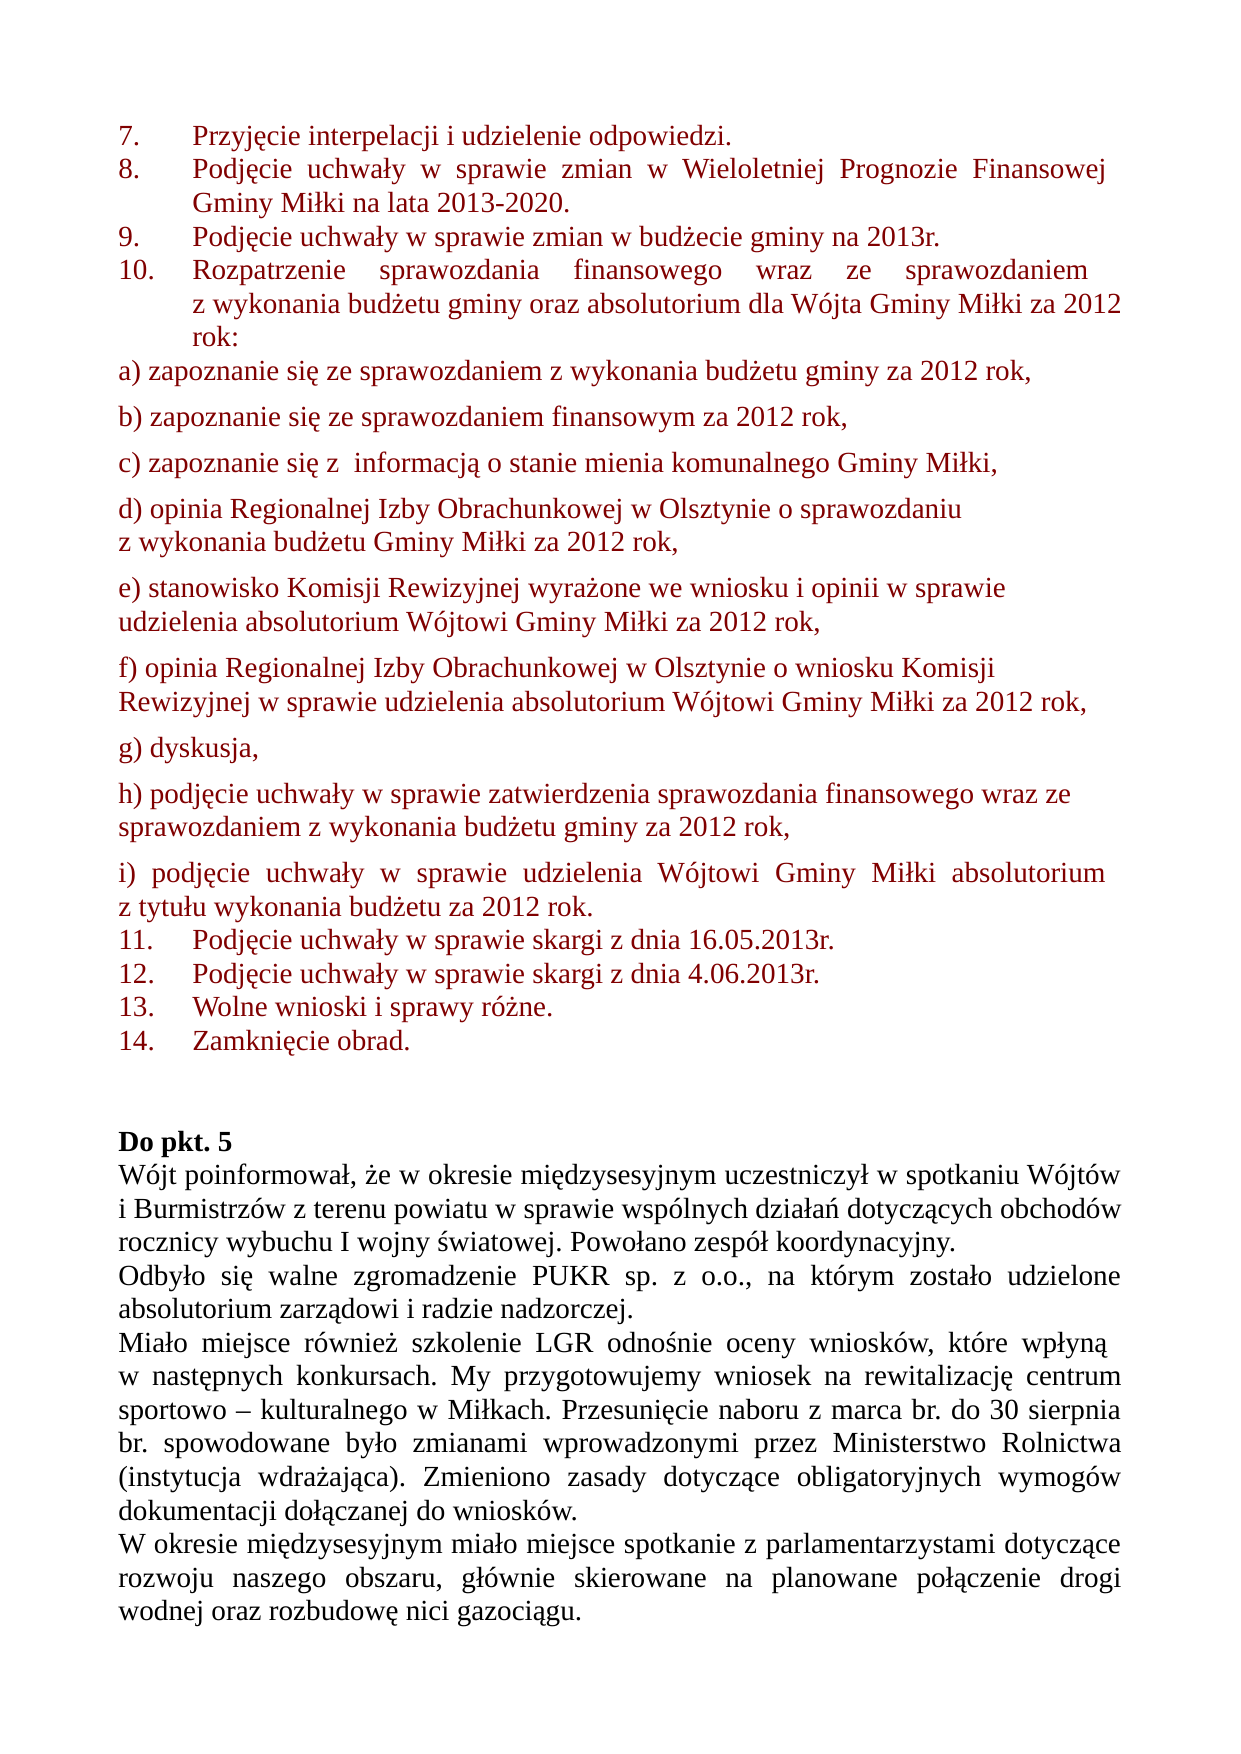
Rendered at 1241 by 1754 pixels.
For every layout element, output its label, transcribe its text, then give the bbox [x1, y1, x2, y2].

text d) opinia Regionalnej Izby Obrachunkowej w Olsztynie o sprawozdaniu z wykonania budżetu Gminy Miłki za 2012 rok, [118, 491, 1122, 558]
text Wójt poinformował, że w okresie międzysesyjnym uczestniczył w spotkaniu Wójtów i Burmistrzów z terenu powiatu w sprawie wspólnych działań dotyczących obchodów rocznicy wybuchu I wojny światowej. Powołano zespół koordynacyjny. [118, 1157, 1122, 1258]
text i) podjęcie uchwały w sprawie udzielenia Wójtowi Gminy Miłki absolutorium z tytułu wykonania budżetu za 2012 rok. [118, 855, 1122, 922]
text 7. Przyjęcie interpelacji i udzielenie odpowiedzi. [118, 118, 1122, 152]
text 13. Wolne wnioski i sprawy różne. [118, 989, 1122, 1023]
text c) zapoznanie się z informacją o stanie mienia komunalnego Gminy Miłki, [118, 445, 1122, 478]
text e) stanowisko Komisji Rewizyjnej wyrażone we wniosku i opinii w sprawie udzielenia absolutorium Wójtowi Gminy Miłki za 2012 rok, [118, 571, 1122, 638]
text Miało miejsce również szkolenie LGR odnośnie oceny wniosków, które wpłyną w następnych konkursach. My przygotowujemy wniosek na rewitalizację centrum sportowo – kulturalnego w Miłkach. Przesunięcie naboru z marca br. do 30 sierpnia br. spowodowane było zmianami wprowadzonymi przez Ministerstwo Rolnictwa (instytucja wdrażająca). Zmieniono zasady dotyczące obligatoryjnych wymogów dokumentacji dołączanej do wniosków. [118, 1325, 1122, 1526]
text W okresie międzysesyjnym miało miejsce spotkanie z parlamentarzystami dotyczące rozwoju naszego obszaru, głównie skierowane na planowane połączenie drogi wodnej oraz rozbudowę nici gazociągu. [118, 1526, 1122, 1627]
text g) dyskusja, [118, 730, 1122, 763]
text Do pkt. 5 [118, 1124, 1122, 1157]
text 14. Zamknięcie obrad. [118, 1023, 1122, 1057]
text h) podjęcie uchwały w sprawie zatwierdzenia sprawozdania finansowego wraz ze sprawozdaniem z wykonania budżetu gminy za 2012 rok, [118, 776, 1122, 843]
text Odbyło się walne zgromadzenie PUKR sp. z o.o., na którym zostało udzielone absolutorium zarządowi i radzie nadzorczej. [118, 1258, 1122, 1325]
text 10. Rozpatrzenie sprawozdania finansowego wraz ze sprawozdaniem z wykonania budżetu gminy oraz absolutorium dla Wójta Gminy Miłki za 2012 rok: [118, 252, 1122, 353]
text 12. Podjęcie uchwały w sprawie skargi z dnia 4.06.2013r. [118, 956, 1122, 989]
text b) zapoznanie się ze sprawozdaniem finansowym za 2012 rok, [118, 399, 1122, 432]
text 9. Podjęcie uchwały w sprawie zmian w budżecie gminy na 2013r. [118, 219, 1122, 252]
text 8. Podjęcie uchwały w sprawie zmian w Wieloletniej Prognozie Finansowej Gminy Miłki na lata 2013-2020. [118, 152, 1122, 219]
text f) opinia Regionalnej Izby Obrachunkowej w Olsztynie o wniosku Komisji Rewizyjnej w sprawie udzielenia absolutorium Wójtowi Gminy Miłki za 2012 rok, [118, 650, 1122, 717]
text a) zapoznanie się ze sprawozdaniem z wykonania budżetu gminy za 2012 rok, [118, 353, 1122, 386]
text 11. Podjęcie uchwały w sprawie skargi z dnia 16.05.2013r. [118, 922, 1122, 956]
